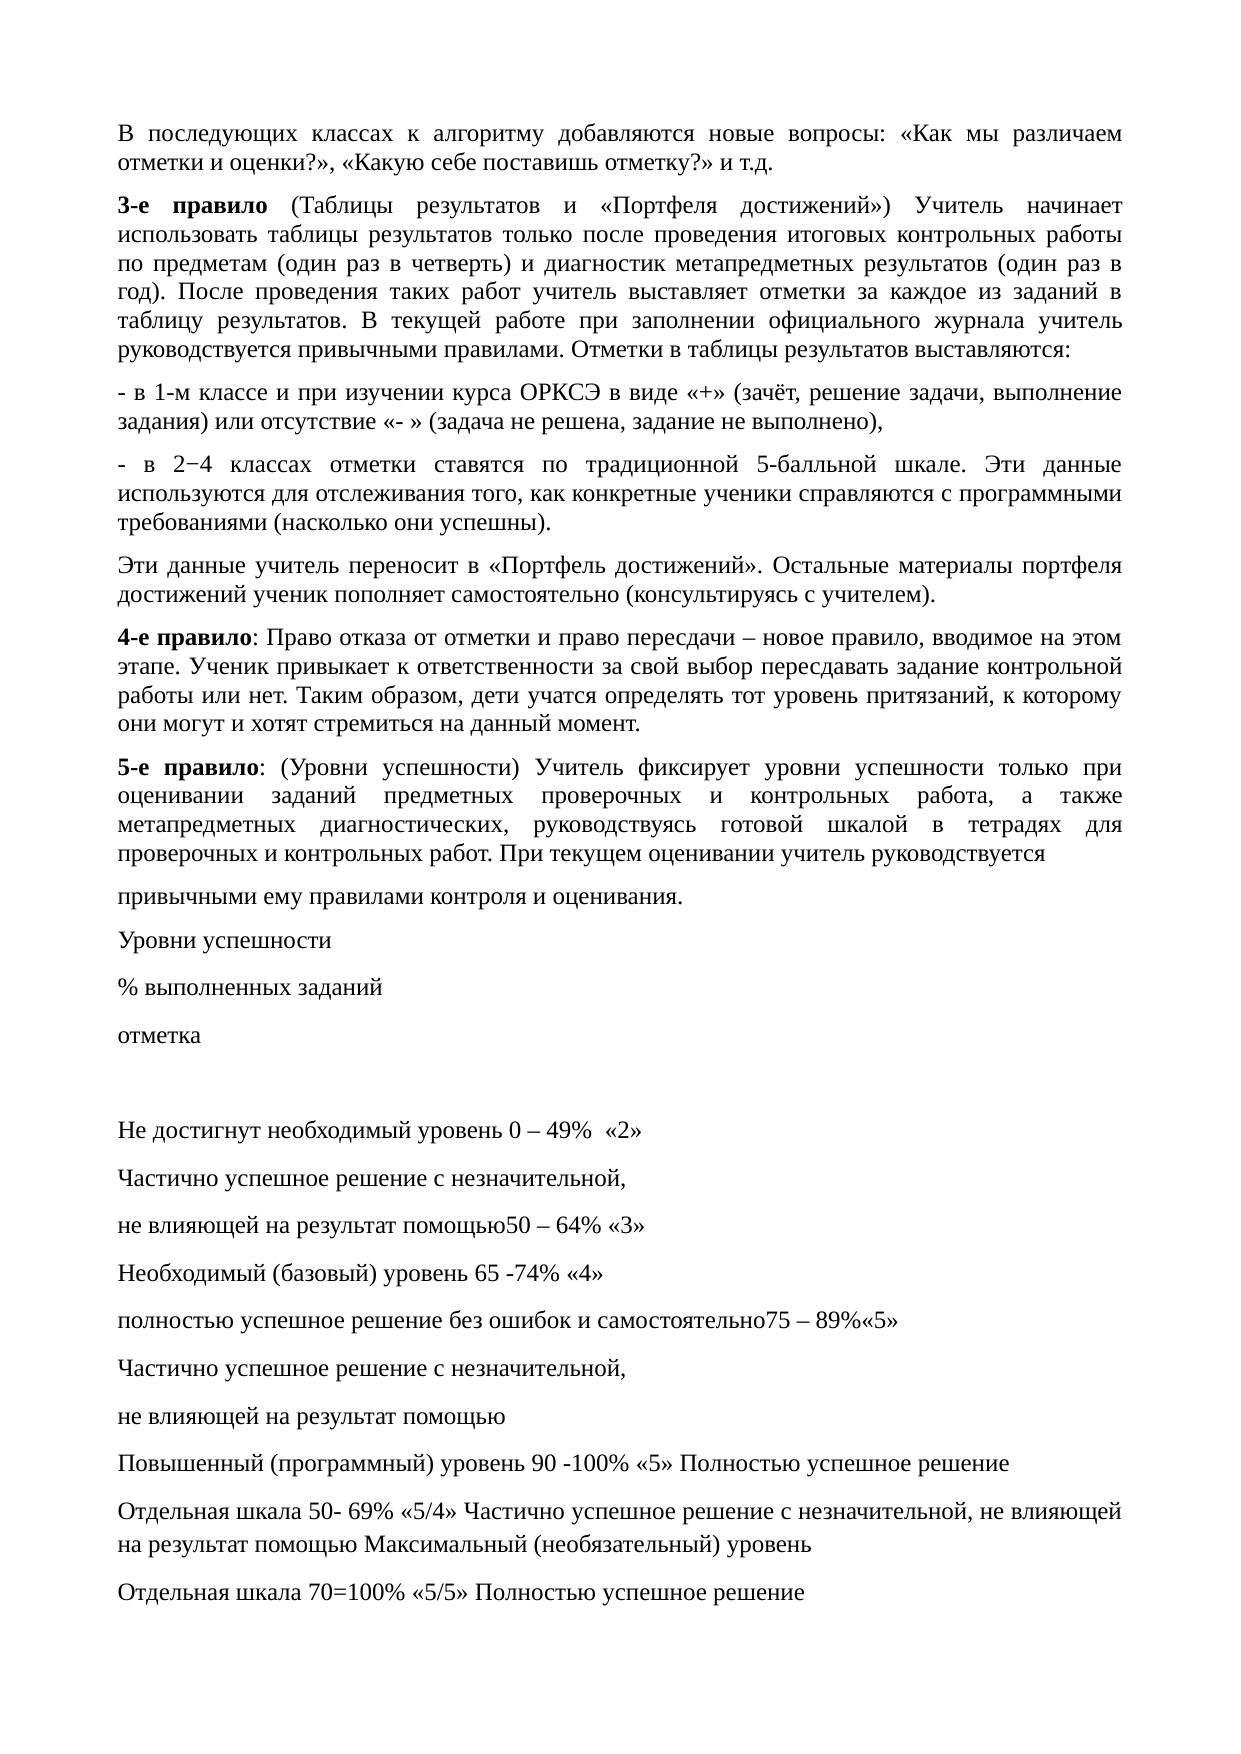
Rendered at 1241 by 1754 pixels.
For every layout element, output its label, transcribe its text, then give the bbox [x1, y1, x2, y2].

text Повышенный (программный) уровень 90 -100% «5» Полностью успешное решение [117, 1448, 1123, 1477]
text - в 1-м классе и при изучении курса ОРКСЭ в виде «+» (зачёт, решение задачи, выполнение задания) или отсутствие «- » (задача не решена, задание не выполнено), [117, 377, 1123, 435]
text не влияющей на результат помощью [117, 1401, 1123, 1429]
text % выполненных заданий [117, 972, 1123, 1001]
text отметка [117, 1020, 1123, 1049]
text привычными ему правилами контроля и оценивания. [117, 881, 1123, 910]
text В последующих классах к алгоритму добавляются новые вопросы: «Как мы различаем отметки и оценки?», «Какую себе поставишь отметку?» и т.д. [117, 118, 1123, 176]
text 3-е правило (Таблицы результатов и «Портфеля достижений») Учитель начинает использовать таблицы результатов только после проведения итоговых контрольных работы по предметам (один раз в четверть) и диагностик метапредметных результатов (один раз в год). После проведения таких работ учитель выставляет отметки за каждое из заданий в таблицу результатов. В текущей работе при заполнении официального журнала учитель руководствуется привычными правилами. Отметки в таблицы результатов выставляются: [117, 190, 1123, 363]
text Эти данные учитель переносит в «Портфель достижений». Остальные материалы портфеля достижений ученик пополняет самостоятельно (консультируясь с учителем). [117, 550, 1123, 608]
text Частично успешное решение с незначительной, [117, 1353, 1123, 1382]
text Отдельная шкала 50- 69% «5/4» Частично успешное решение с незначительной, не влияющей на результат помощью Максимальный (необязательный) уровень [117, 1496, 1123, 1558]
text не влияющей на результат помощью50 – 64% «3» [117, 1210, 1123, 1239]
text Отдельная шкала 70=100% «5/5» Полностью успешное решение [117, 1577, 1123, 1605]
text полностью успешное решение без ошибок и самостоятельно75 – 89%«5» [117, 1306, 1123, 1334]
text 4-е правило: Право отказа от отметки и право пересдачи – новое правило, вводимое на этом этапе. Ученик привыкает к ответственности за свой выбор пересдавать задание контрольной работы или нет. Таким образом, дети учатся определять тот уровень притязаний, к которому они могут и хотят стремиться на данный момент. [117, 622, 1123, 737]
text Уровни успешности [117, 925, 1123, 953]
text 5-е правило: (Уровни успешности) Учитель фиксирует уровни успешности только при оценивании заданий предметных проверочных и контрольных работа, а также метапредметных диагностических, руководствуясь готовой шкалой в тетрадях для проверочных и контрольных работ. При текущем оценивании учитель руководствуется [117, 752, 1123, 867]
text Не достигнут необходимый уровень 0 – 49% «2» [117, 1115, 1123, 1144]
text - в 2−4 классах отметки ставятся по традиционной 5-балльной шкале. Эти данные используются для отслеживания того, как конкретные ученики справляются с программными требованиями (насколько они успешны). [117, 449, 1123, 536]
text Необходимый (базовый) уровень 65 -74% «4» [117, 1258, 1123, 1287]
text Частично успешное решение с незначительной, [117, 1163, 1123, 1192]
